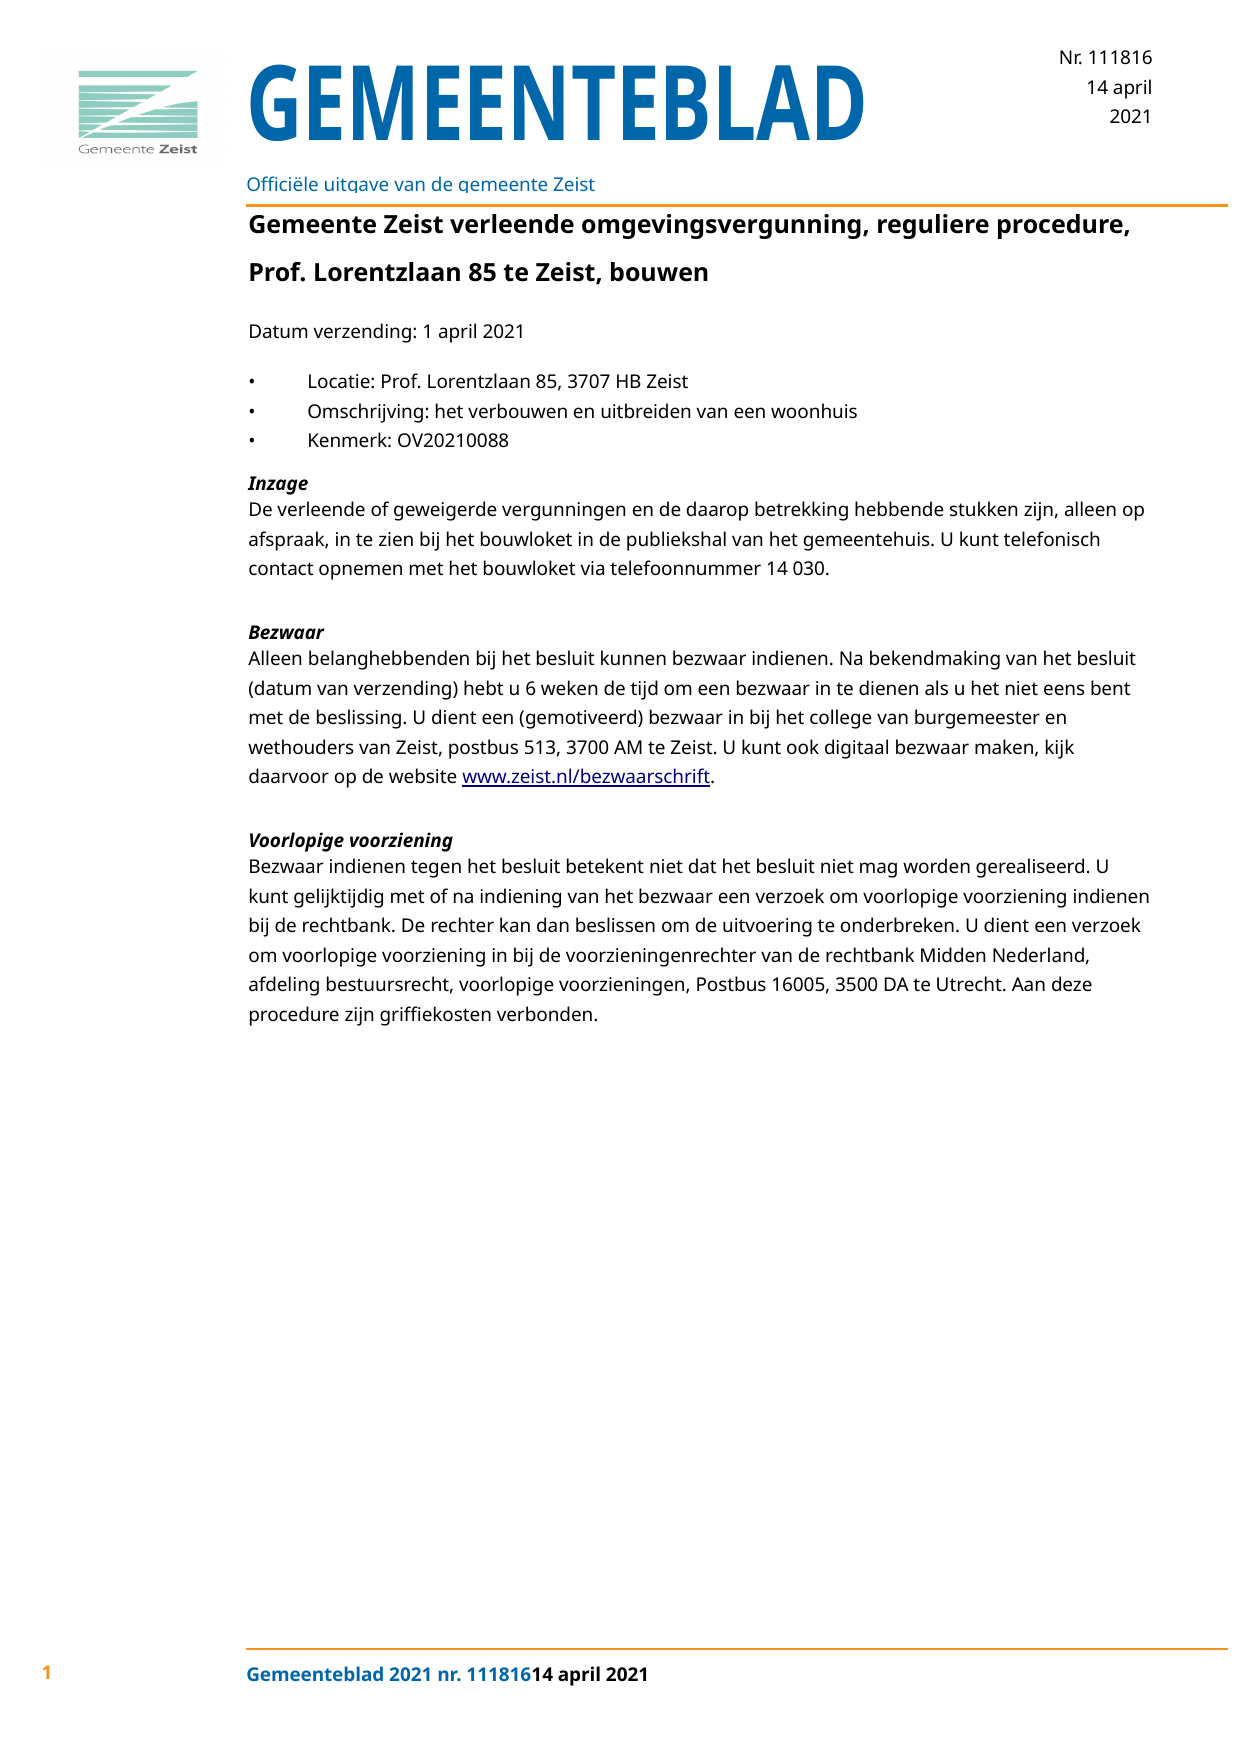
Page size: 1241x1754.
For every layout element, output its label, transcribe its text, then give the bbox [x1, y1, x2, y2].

list Kenmerk: OV20210088 [248, 427, 1152, 453]
text Datum verzending: 1 april 2021 [248, 318, 1152, 344]
list Omschrijving: het verbouwen en uitbreiden van een woonhuis [248, 398, 1152, 424]
text Gemeente Zeist verleende omgevingsvergunning, reguliere procedure, Prof. Lorentzlaan 85 te Zeist, bouwen [248, 207, 1152, 288]
text Voorlopige voorziening [248, 827, 1152, 853]
text De verleende of geweigerde vergunningen en de daarop betrekking hebbende stukken zijn, alleen op afspraak, in te zien bij het bouwloket in de publiekshal van het gemeentehuis. U kunt telefonisch contact opnemen met het bouwloket via telefoonnummer 14 030. [248, 496, 1152, 581]
text Alleen belanghebbenden bij het besluit kunnen bezwaar indienen. Na bekendmaking van het besluit (datum van verzending) hebt u 6 weken de tijd om een bezwaar in te dienen als u het niet eens bent met de beslissing. U dient een (gemotiveerd) bezwaar in bij het college van burgemeester en wethouders van Zeist, postbus 513, 3700 AM te Zeist. U kunt ook digitaal bezwaar maken, kijk daarvoor op de website www.zeist.nl/bezwaarschrift. [248, 645, 1152, 789]
list Locatie: Prof. Lorentzlaan 85, 3707 HB Zeist [248, 368, 1152, 394]
text Inzage [248, 471, 1152, 496]
text Bezwaar [248, 619, 1152, 645]
picture [41, 47, 231, 172]
text Bezwaar indienen tegen het besluit betekent niet dat het besluit niet mag worden gerealiseerd. U kunt gelijktijdig met of na indiening van het bezwaar een verzoek om voorlopige voorziening indienen bij de rechtbank. De rechter kan dan beslissen om de uitvoering te onderbreken. U dient een verzoek om voorlopige voorziening in bij de voorzieningenrechter van de rechtbank Midden Nederland, afdeling bestuursrecht, voorlopige voorzieningen, Postbus 16005, 3500 DA te Utrecht. Aan deze procedure zijn griffiekosten verbonden. [248, 853, 1152, 1027]
